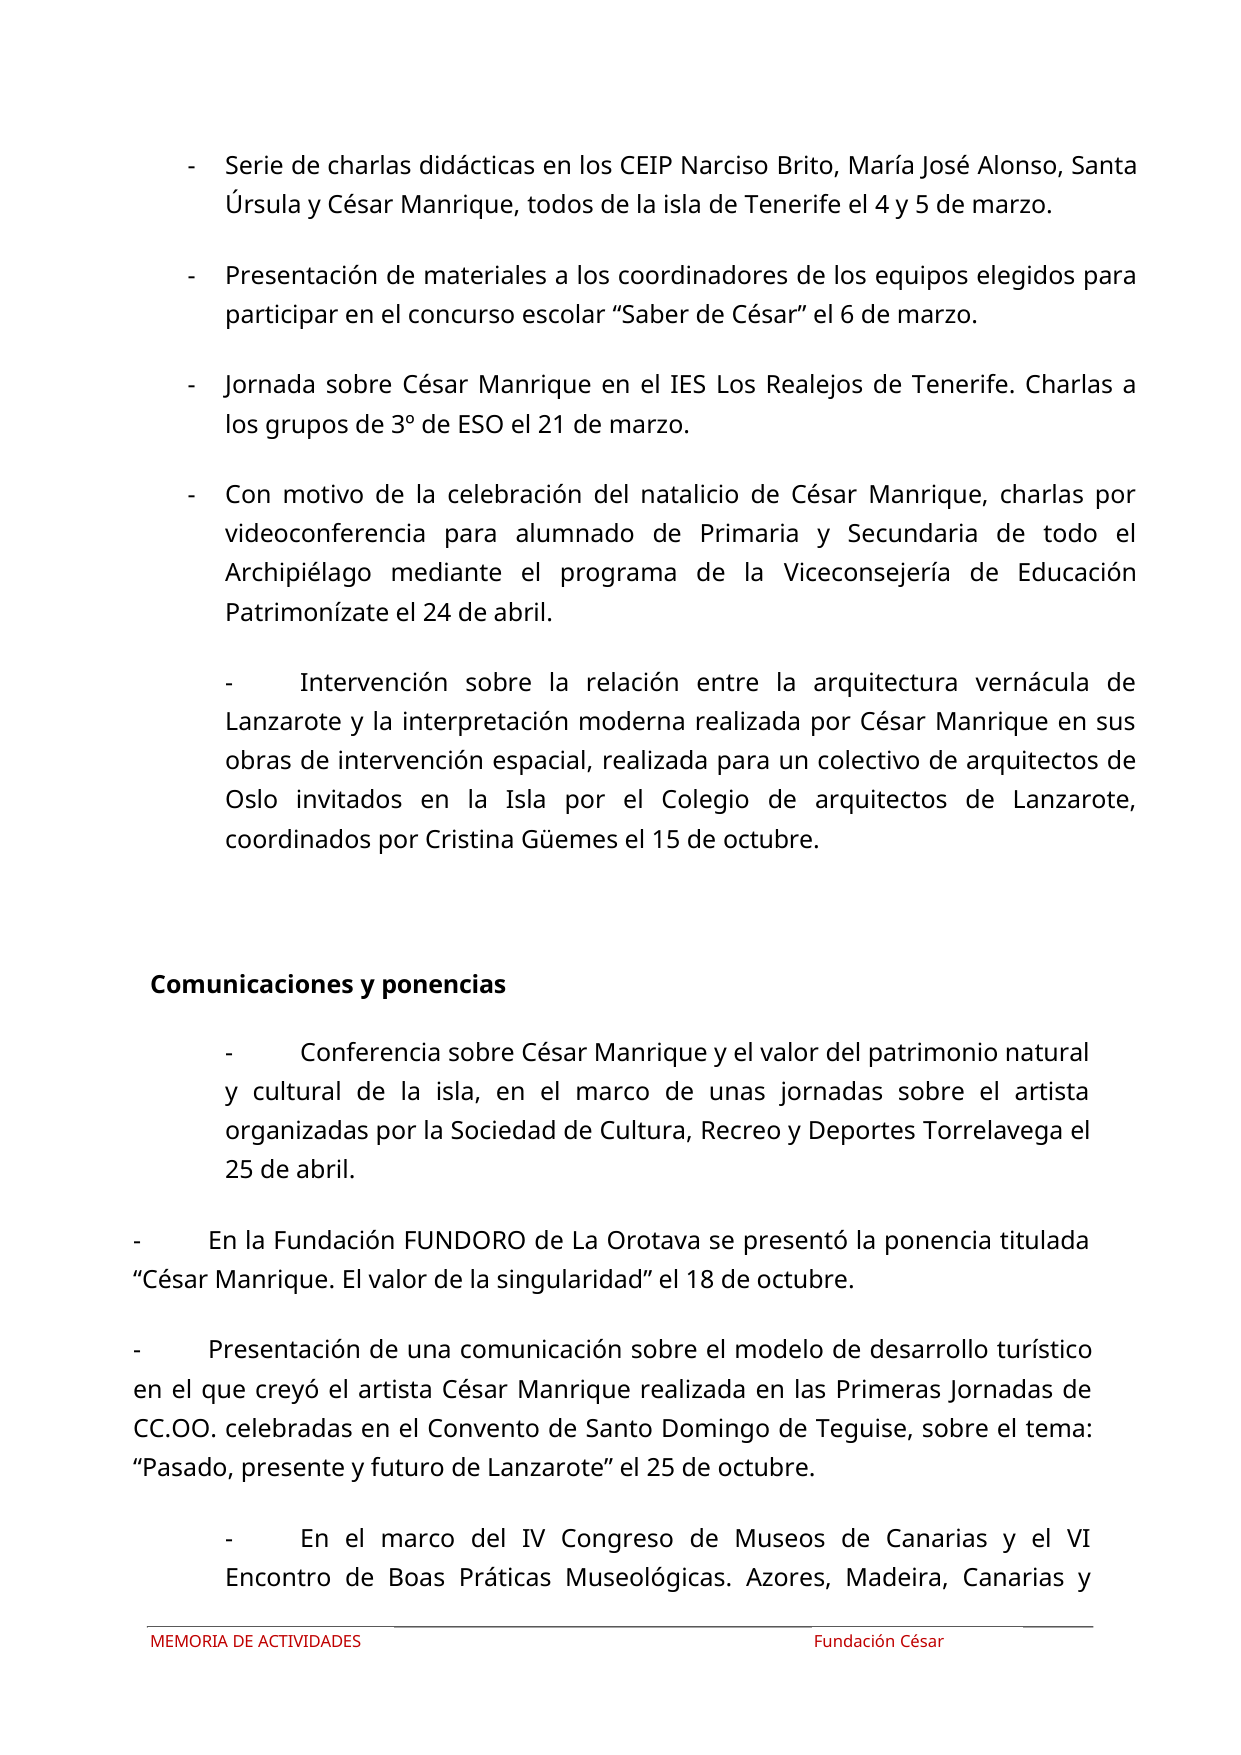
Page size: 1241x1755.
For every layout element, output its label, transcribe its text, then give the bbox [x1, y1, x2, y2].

list Presentación de materiales a los coordinadores de los equipos elegidos para participar en el concurso escolar “Saber de César” el 6 de marzo. [187, 258, 1137, 331]
list Con motivo de la celebración del natalicio de César Manrique, charlas por videoconferencia para alumnado de Primaria y Secundaria de todo el Archipiélago mediante el programa de la Viceconsejería de Educación Patrimonízate el 24 de abril. [187, 477, 1137, 628]
list Presentación de una comunicación sobre el modelo de desarrollo turístico en el que creyó el artista César Manrique realizada en las Primeras Jornadas de CC.OO. celebradas en el Convento de Santo Domingo de Teguise, sobre el tema: “Pasado, presente y futuro de Lanzarote” el 25 de octubre. [133, 1332, 1093, 1484]
list Jornada sobre César Manrique en el IES Los Realejos de Tenerife. Charlas a los grupos de 3º de ESO el 21 de marzo. [187, 367, 1137, 440]
list Intervención sobre la relación entre la arquitectura vernácula de Lanzarote y la interpretación moderna realizada por César Manrique en sus obras de intervención espacial, realizada para un colectivo de arquitectos de Oslo invitados en la Isla por el Colegio de arquitectos de Lanzarote, coordinados por Cristina Güemes el 15 de octubre. [225, 665, 1137, 855]
list Serie de charlas didácticas en los CEIP Narciso Brito, María José Alonso, Santa Úrsula y César Manrique, todos de la isla de Tenerife el 4 y 5 de marzo. [187, 148, 1137, 221]
list Conferencia sobre César Manrique y el valor del patrimonio natural y cultural de la isla, en el marco de unas jornadas sobre el artista organizadas por la Sociedad de Cultura, Recreo y Deportes Torrelavega el 25 de abril. [225, 1035, 1091, 1186]
list En la Fundación FUNDORO de La Orotava se presentó la ponencia titulada “César Manrique. El valor de la singularidad” el 18 de octubre. [133, 1223, 1091, 1296]
list En el marco del IV Congreso de Museos de Canarias y el VI Encontro de Boas Práticas Museológicas. Azores, Madeira, Canarias y [225, 1520, 1091, 1593]
subtitle Comunicaciones y ponencias [150, 967, 1137, 1001]
